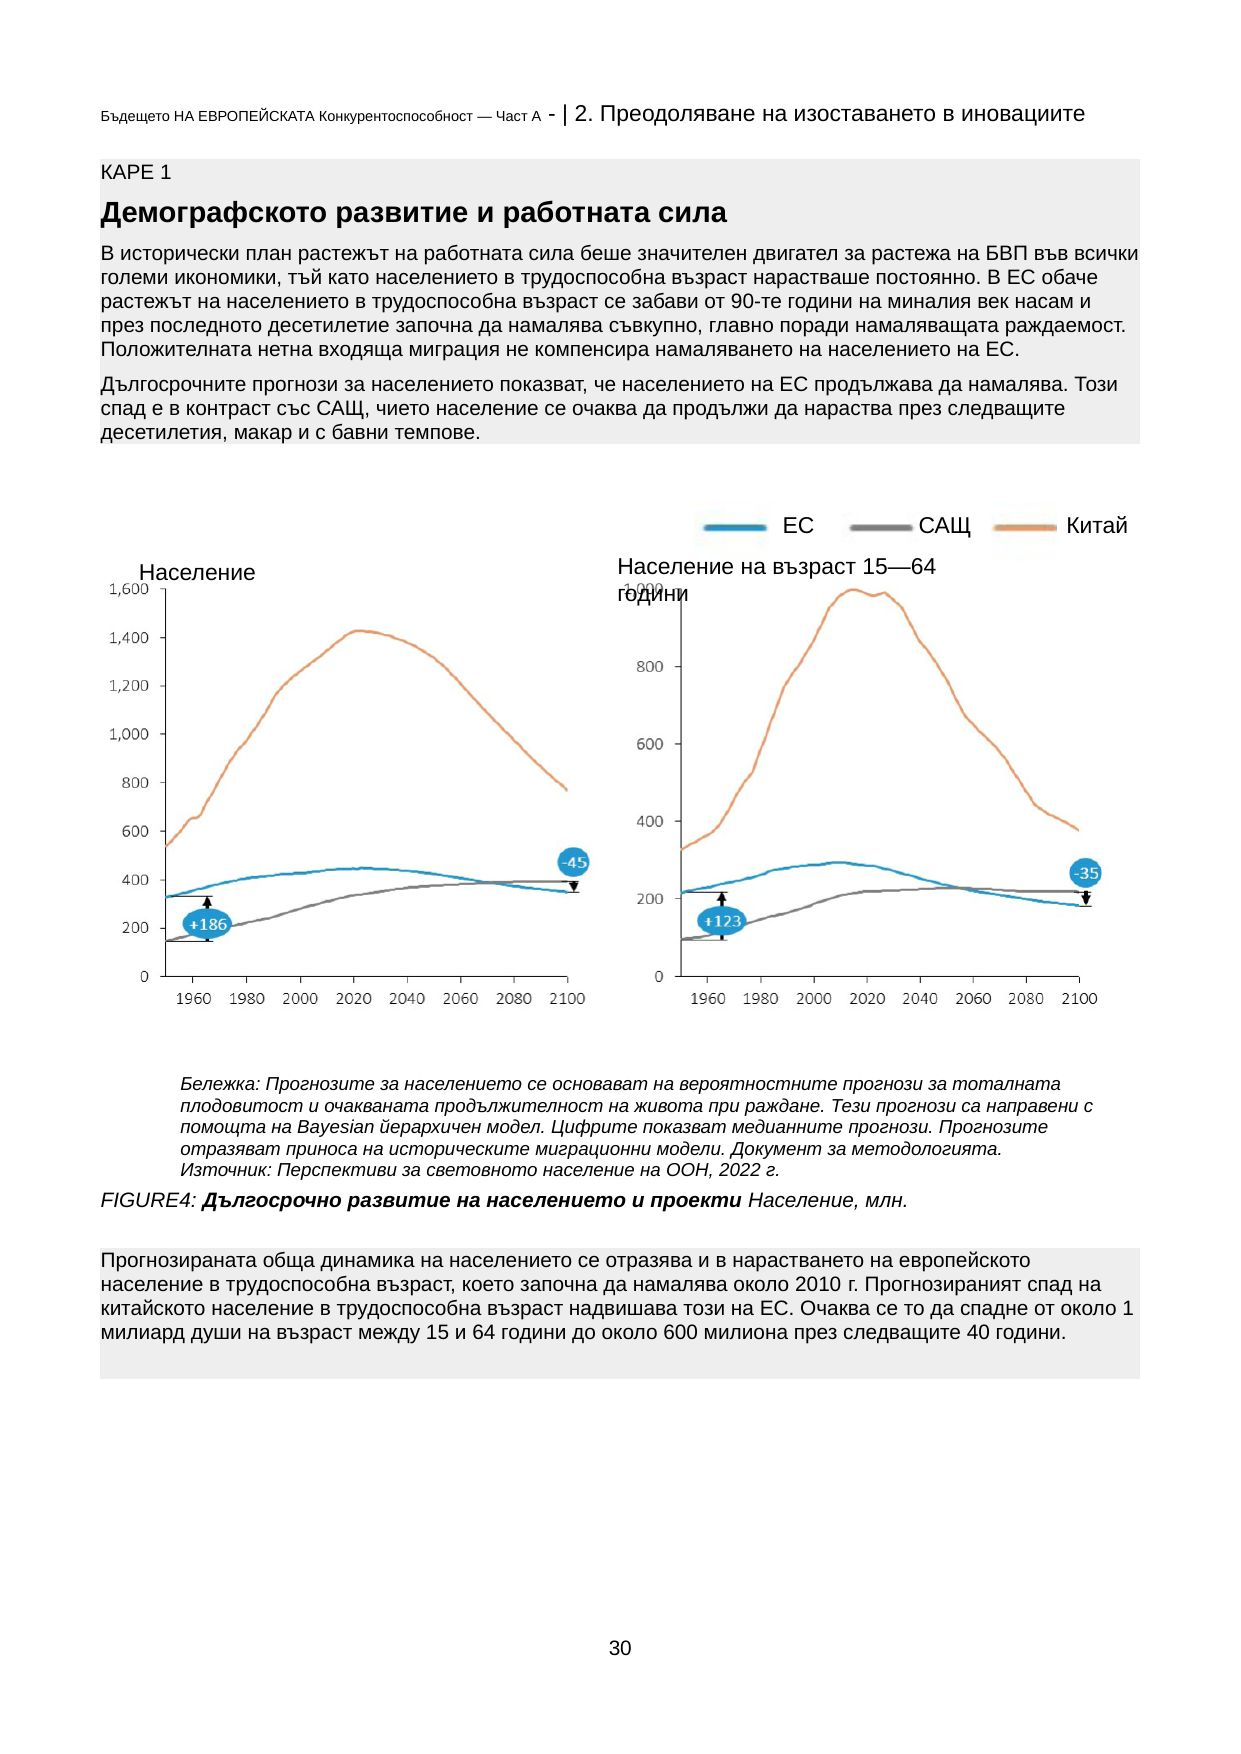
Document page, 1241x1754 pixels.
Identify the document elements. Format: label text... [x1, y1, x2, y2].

picture [100, 579, 1111, 1010]
text Дългосрочните прогнози за населението показват, че населението на ЕС продължава да намалява. Този спад е в контраст със САЩ, чието население се очаква да продължи да нараства през следващите десетилетия, макар и с бавни темпове. [100, 372, 1140, 444]
text Демографското развитие и работната сила [100, 195, 1140, 229]
text КАРЕ 1 [100, 159, 1140, 183]
text В исторически план растежът на работната сила беше значителен двигател за растежа на БВП във всички големи икономики, тъй като населението в трудоспособна възраст нарастваше постоянно. В ЕС обаче растежът на населението в трудоспособна възраст се забави от 90-те години на миналия век насам и през последното десетилетие започна да намалява съвкупно, главно поради намаляващата раждаемост. Положителната нетна входяща миграция не компенсира намаляването на населението на ЕС. [100, 241, 1140, 360]
picture [694, 502, 1057, 561]
text Прогнозираната обща динамика на населението се отразява и в нарастването на европейското население в трудоспособна възраст, което започна да намалява около 2010 г. Прогнозираният спад на китайското население в трудоспособна възраст надвишава този на ЕС. Очаква се то да спадне от около 1 милиард души на възраст между 15 и 64 години до около 600 милиона през следващите 40 години. [100, 1248, 1140, 1344]
text FIGURE4: Дългосрочно развитие на населението и проекти Население, млн. [100, 515, 1152, 1212]
